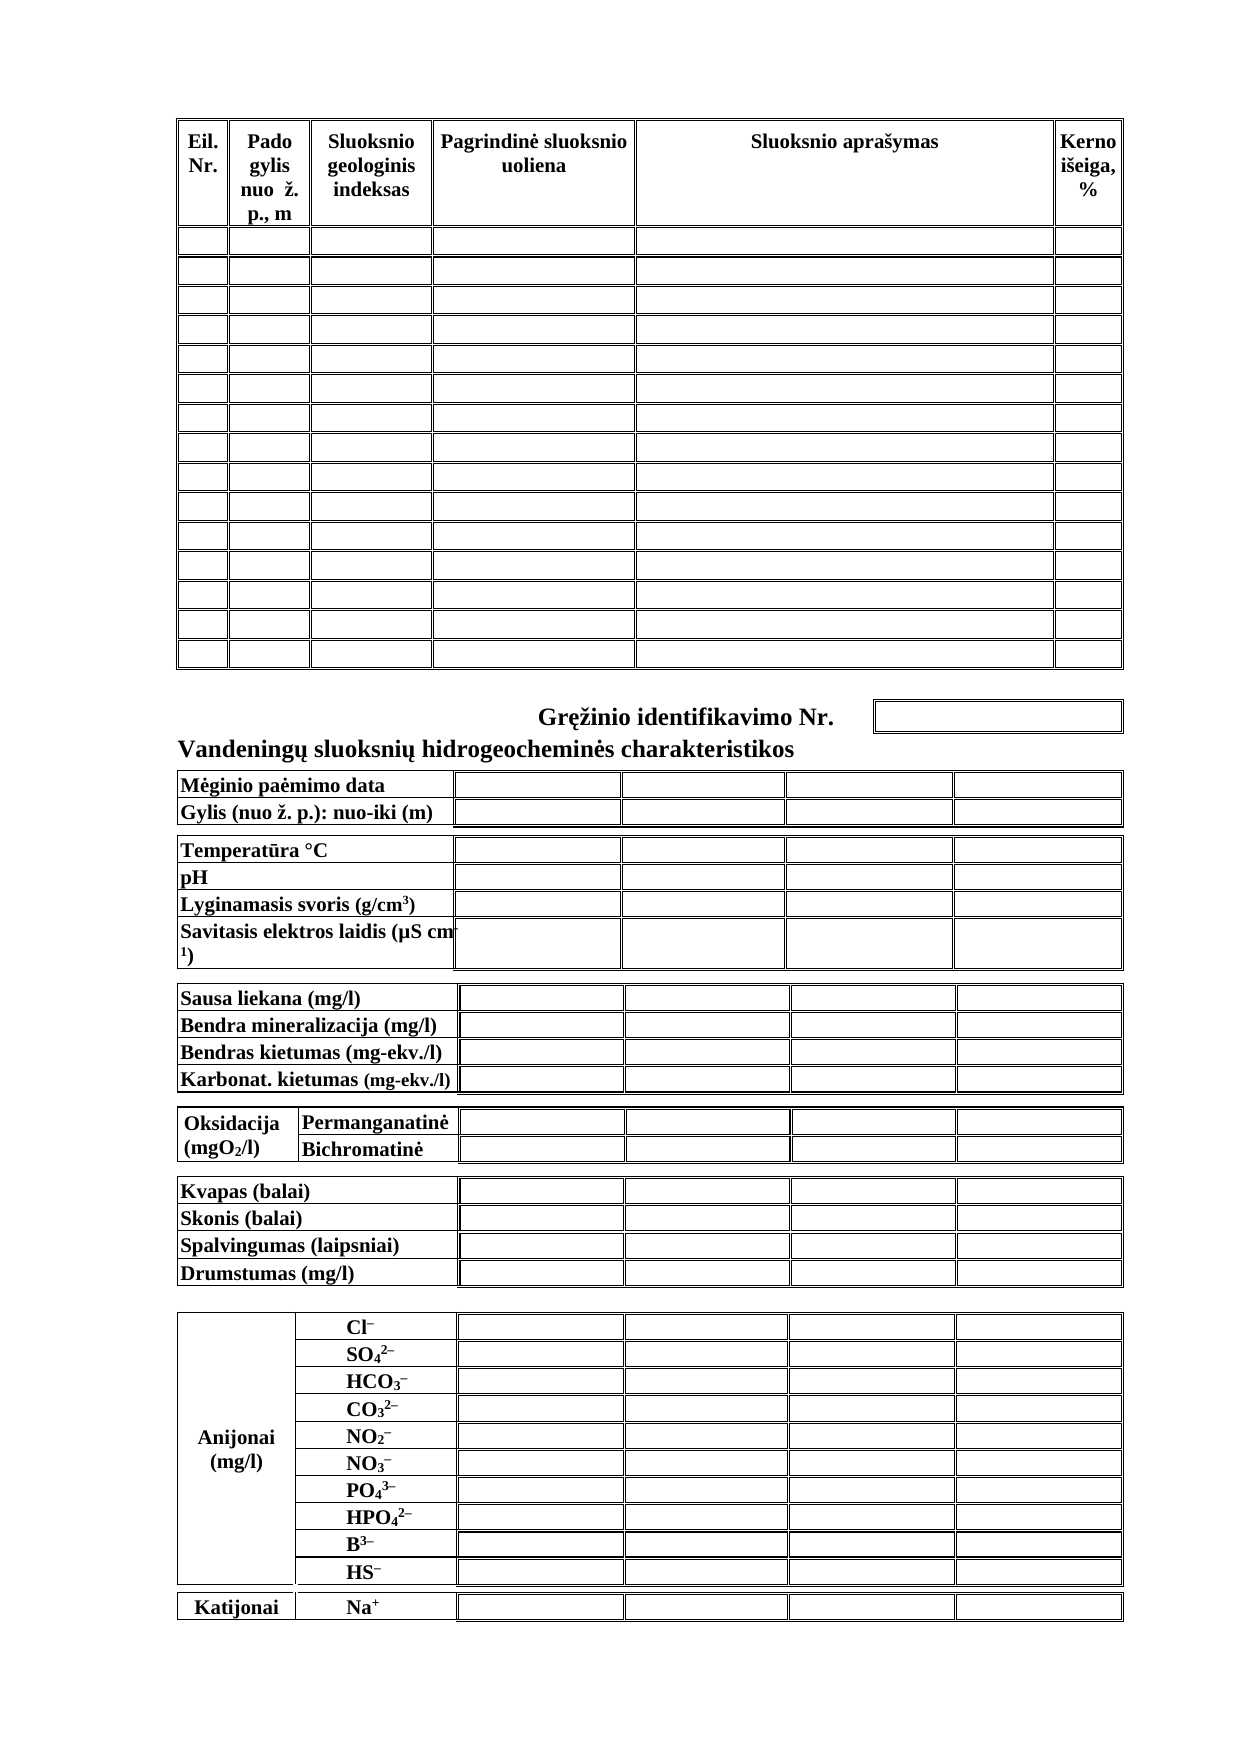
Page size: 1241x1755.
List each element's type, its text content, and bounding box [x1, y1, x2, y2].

table_cell Spalvingumas (laipsniai) [178, 1231, 457, 1257]
table_cell [626, 1478, 787, 1502]
table_cell [637, 582, 1053, 608]
table_cell [179, 287, 227, 313]
table_cell [637, 405, 1053, 431]
table_cell [955, 919, 1121, 967]
table_cell [623, 892, 784, 916]
table_cell [434, 641, 634, 667]
table_cell SO42– [296, 1340, 456, 1366]
table_header [958, 1110, 1121, 1134]
table_cell Mėginio paėmimo data [178, 771, 453, 797]
table_header [626, 1315, 787, 1339]
table_cell [312, 582, 431, 608]
table_cell [456, 773, 620, 797]
table_cell [787, 838, 952, 862]
table_cell [434, 611, 634, 637]
table_cell [434, 228, 634, 254]
table_header Cl– [296, 1313, 456, 1339]
table_cell [312, 641, 431, 667]
table_cell [957, 1451, 1121, 1475]
table_cell [957, 1505, 1121, 1529]
table_header [461, 1110, 624, 1134]
table_cell [637, 523, 1053, 549]
table_cell [637, 611, 1053, 637]
table_cell [787, 773, 952, 797]
table_cell [230, 287, 309, 313]
table_cell [434, 346, 634, 372]
table_cell [456, 800, 620, 824]
table_cell [790, 1342, 954, 1366]
table_cell [459, 1396, 623, 1421]
table_cell [461, 1261, 623, 1285]
table_cell [230, 582, 309, 608]
table_cell [461, 1206, 623, 1230]
table_cell [459, 1533, 623, 1556]
table_cell [637, 464, 1053, 490]
table_cell [626, 1451, 787, 1475]
table_cell [179, 228, 227, 254]
table_cell [434, 523, 634, 549]
table_cell [626, 1595, 787, 1619]
table_cell [957, 1533, 1121, 1556]
table_cell [787, 800, 952, 824]
table_cell [637, 375, 1053, 402]
table_cell [637, 287, 1053, 313]
table_cell [230, 434, 309, 461]
table_cell [957, 1342, 1121, 1366]
table_cell [1056, 258, 1121, 284]
table_cell NO2– [296, 1422, 456, 1448]
table_cell [792, 1013, 955, 1037]
table_cell [456, 919, 620, 967]
table_cell Gylis (nuo ž. p.): nuo-iki (m) [178, 798, 453, 824]
table_cell [434, 375, 634, 402]
table_header [876, 702, 1121, 731]
table_cell [459, 1424, 623, 1448]
table_cell Drumstumas (mg/l) [178, 1259, 457, 1285]
table_cell [792, 1261, 955, 1285]
table_cell [179, 582, 227, 608]
table_cell [787, 892, 952, 916]
table_cell [787, 919, 952, 967]
table_cell [785, 828, 954, 835]
table_header Sausa liekana (mg/l) [178, 984, 457, 1010]
table_cell [230, 641, 309, 667]
table_cell [230, 316, 309, 343]
table_cell [230, 258, 309, 284]
table_cell [958, 1040, 1121, 1064]
table_cell [179, 611, 227, 637]
table_cell [637, 641, 1053, 667]
table_cell Temperatūra °C [178, 836, 453, 862]
table_cell [957, 1560, 1121, 1584]
table_header [792, 986, 955, 1010]
table_cell [434, 434, 634, 461]
table_cell [434, 552, 634, 578]
table_cell [312, 316, 431, 343]
table_header Kvapas (balai) [178, 1177, 457, 1203]
table_cell [626, 1040, 789, 1064]
table_cell [620, 1587, 794, 1592]
table_cell Karbonat. kietumas (mg-ekv./l) [178, 1065, 457, 1091]
table_cell [230, 405, 309, 431]
table_cell [455, 828, 621, 835]
table_cell [626, 1234, 789, 1257]
table_cell [626, 1067, 789, 1091]
table_cell [621, 828, 785, 835]
table_cell [179, 464, 227, 490]
table_cell [955, 838, 1121, 862]
table_cell [637, 552, 1053, 578]
table_cell [1056, 464, 1121, 490]
table_cell [1056, 611, 1121, 637]
table_header Anijonai (mg/l) [178, 1313, 295, 1584]
table_cell [637, 346, 1053, 372]
table_header Eil. Nr. [179, 121, 227, 225]
table_cell [626, 1396, 787, 1421]
table_cell [958, 1261, 1121, 1285]
table_cell [456, 892, 620, 916]
table_cell [1056, 316, 1121, 343]
table_header [790, 1315, 954, 1339]
table_cell [626, 1560, 787, 1584]
table_cell [434, 287, 634, 313]
table_cell [957, 1478, 1121, 1502]
table_cell [459, 1342, 623, 1366]
table_header [461, 986, 623, 1010]
table_cell [312, 434, 431, 461]
table_cell [790, 1396, 954, 1421]
table_cell [312, 523, 431, 549]
table_cell [1056, 228, 1121, 254]
table_cell [459, 1595, 623, 1619]
table_cell [312, 346, 431, 372]
table_cell [637, 434, 1053, 461]
table_cell [793, 1137, 955, 1161]
table_cell [955, 773, 1121, 797]
table_cell [230, 611, 309, 637]
table_cell [626, 1505, 787, 1529]
table_cell [958, 1206, 1121, 1230]
table_cell [1056, 287, 1121, 313]
table_cell [958, 1013, 1121, 1037]
table_cell [637, 228, 1053, 254]
table_cell [1056, 346, 1121, 372]
table_cell [623, 919, 784, 967]
table_cell [957, 1424, 1121, 1448]
table_cell [312, 464, 431, 490]
table_cell [623, 800, 784, 824]
table_cell [955, 892, 1121, 916]
table_cell [623, 838, 784, 862]
table_cell [312, 611, 431, 637]
table_cell [177, 825, 454, 835]
table_cell Lyginamasis svoris (g/cm3) [178, 890, 453, 916]
table_cell Bichromatinė [299, 1135, 458, 1161]
table_header [793, 1110, 955, 1134]
table_header Sluoksnio geologinis indeksas [312, 121, 431, 225]
table_cell [312, 287, 431, 313]
table_cell [1056, 523, 1121, 549]
table_cell [637, 493, 1053, 519]
table_cell Na+ [296, 1593, 456, 1619]
table_cell [461, 1067, 623, 1091]
table_cell [626, 1013, 789, 1037]
table_cell [637, 258, 1053, 284]
table_cell [954, 828, 1122, 835]
table_cell [626, 1261, 789, 1285]
table_header Oksidacija (mgO2/l) [178, 1108, 298, 1161]
table_cell [230, 552, 309, 578]
table_cell [298, 1585, 457, 1592]
table_cell [179, 641, 227, 667]
table_cell [623, 773, 784, 797]
table_cell [312, 228, 431, 254]
table_cell [1056, 582, 1121, 608]
table_header [627, 1110, 789, 1134]
table_header [603, 763, 790, 770]
table_header [958, 1179, 1121, 1203]
table_cell [792, 1040, 955, 1064]
table_cell [230, 493, 309, 519]
text Vandeningų sluoksnių hidrogeocheminės charakteristikos [177, 734, 1181, 763]
table_cell [957, 1595, 1121, 1619]
table_cell [461, 1040, 623, 1064]
table_cell [627, 1137, 789, 1161]
table_cell Bendra mineralizacija (mg/l) [178, 1011, 457, 1037]
table_cell [790, 1424, 954, 1448]
table_cell NO3– [296, 1449, 456, 1475]
table_cell [790, 1369, 954, 1393]
table_cell Savitasis elektros laidis (µmiuS cm-1) [178, 917, 453, 967]
table_cell [794, 1587, 966, 1592]
table_header Permanganatinė [299, 1108, 458, 1134]
table_header [958, 986, 1121, 1010]
table_cell [230, 464, 309, 490]
table_cell CO32– [296, 1394, 456, 1421]
table_cell [1056, 434, 1121, 461]
table_cell [1056, 493, 1121, 519]
table_cell [179, 258, 227, 284]
table_header Pado gylis nuo ž. p., m [230, 121, 309, 225]
table_cell [626, 1533, 787, 1556]
table_header Pagrindinė sluoksnio uoliena [434, 121, 634, 225]
table_cell [459, 1451, 623, 1475]
table_cell [179, 493, 227, 519]
table_cell [792, 1234, 955, 1257]
table_cell [623, 865, 784, 889]
table_cell [312, 552, 431, 578]
table_cell [626, 1424, 787, 1448]
table_cell [461, 1137, 624, 1161]
table_cell [434, 316, 634, 343]
table_header [792, 1179, 955, 1203]
table_cell [312, 405, 431, 431]
table_cell [312, 375, 431, 402]
table_cell [790, 1505, 954, 1529]
table_header [626, 986, 789, 1010]
table_cell [626, 1342, 787, 1366]
table_cell [790, 1560, 954, 1584]
table_cell [434, 582, 634, 608]
table_cell [230, 346, 309, 372]
table_header [959, 763, 1122, 770]
table_cell [790, 1533, 954, 1556]
table_cell [456, 838, 620, 862]
table_header [461, 1179, 623, 1203]
table_cell [637, 316, 1053, 343]
table_cell [787, 865, 952, 889]
table_header [626, 1179, 789, 1203]
table_cell [179, 552, 227, 578]
table_cell [792, 1206, 955, 1230]
table_cell [458, 1587, 620, 1592]
table_cell HS– [296, 1558, 456, 1584]
table_cell [461, 1013, 623, 1037]
table_cell [459, 1560, 623, 1584]
table_cell [790, 1595, 954, 1619]
table_cell [179, 346, 227, 372]
table_cell [461, 1234, 623, 1257]
table_header Sluoksnio aprašymas [637, 121, 1053, 225]
table_header [455, 763, 603, 770]
table_cell [312, 493, 431, 519]
table_cell [1056, 641, 1121, 667]
table_header Gręžinio identifikavimo Nr. [177, 699, 873, 731]
table_cell Katijonai [178, 1593, 295, 1619]
table_cell [955, 865, 1121, 889]
table_cell Bendras kietumas (mg-ekv./l) [178, 1038, 457, 1064]
table_cell [1056, 405, 1121, 431]
table_cell [790, 1478, 954, 1502]
table_cell [955, 800, 1121, 824]
table_cell B3– [296, 1530, 456, 1556]
table_cell [958, 1067, 1121, 1091]
table_cell [966, 1587, 1122, 1592]
table_cell HCO3– [296, 1367, 456, 1393]
table_cell [459, 1505, 623, 1529]
table_cell [456, 865, 620, 889]
table_cell [434, 405, 634, 431]
table_cell [434, 464, 634, 490]
table_cell [179, 405, 227, 431]
table_header [459, 1315, 623, 1339]
table_cell pH [178, 863, 453, 889]
table_cell [179, 523, 227, 549]
table_cell Skonis (balai) [178, 1204, 457, 1230]
table_cell [230, 523, 309, 549]
table_cell HPO42– [296, 1503, 456, 1529]
table_cell [626, 1369, 787, 1393]
table_cell [434, 258, 634, 284]
table_cell [179, 434, 227, 461]
table_cell [626, 1206, 789, 1230]
table_cell [230, 228, 309, 254]
table_cell [957, 1396, 1121, 1421]
table_cell [459, 1478, 623, 1502]
table_cell [179, 375, 227, 402]
table_header [957, 1315, 1121, 1339]
table_cell [957, 1369, 1121, 1393]
table_header [790, 763, 958, 770]
table_cell [312, 258, 431, 284]
table_cell [177, 1585, 293, 1592]
table_header [177, 763, 454, 770]
table_cell [958, 1234, 1121, 1257]
table_header Kerno išeiga, % [1056, 121, 1121, 225]
table_cell [790, 1451, 954, 1475]
table_cell PO43– [296, 1476, 456, 1502]
table_cell [1056, 375, 1121, 402]
table_cell [459, 1369, 623, 1393]
table_cell [434, 493, 634, 519]
table_cell [230, 375, 309, 402]
table_cell [792, 1067, 955, 1091]
table_cell [1056, 552, 1121, 578]
table_cell [958, 1137, 1121, 1161]
table_cell [179, 316, 227, 343]
